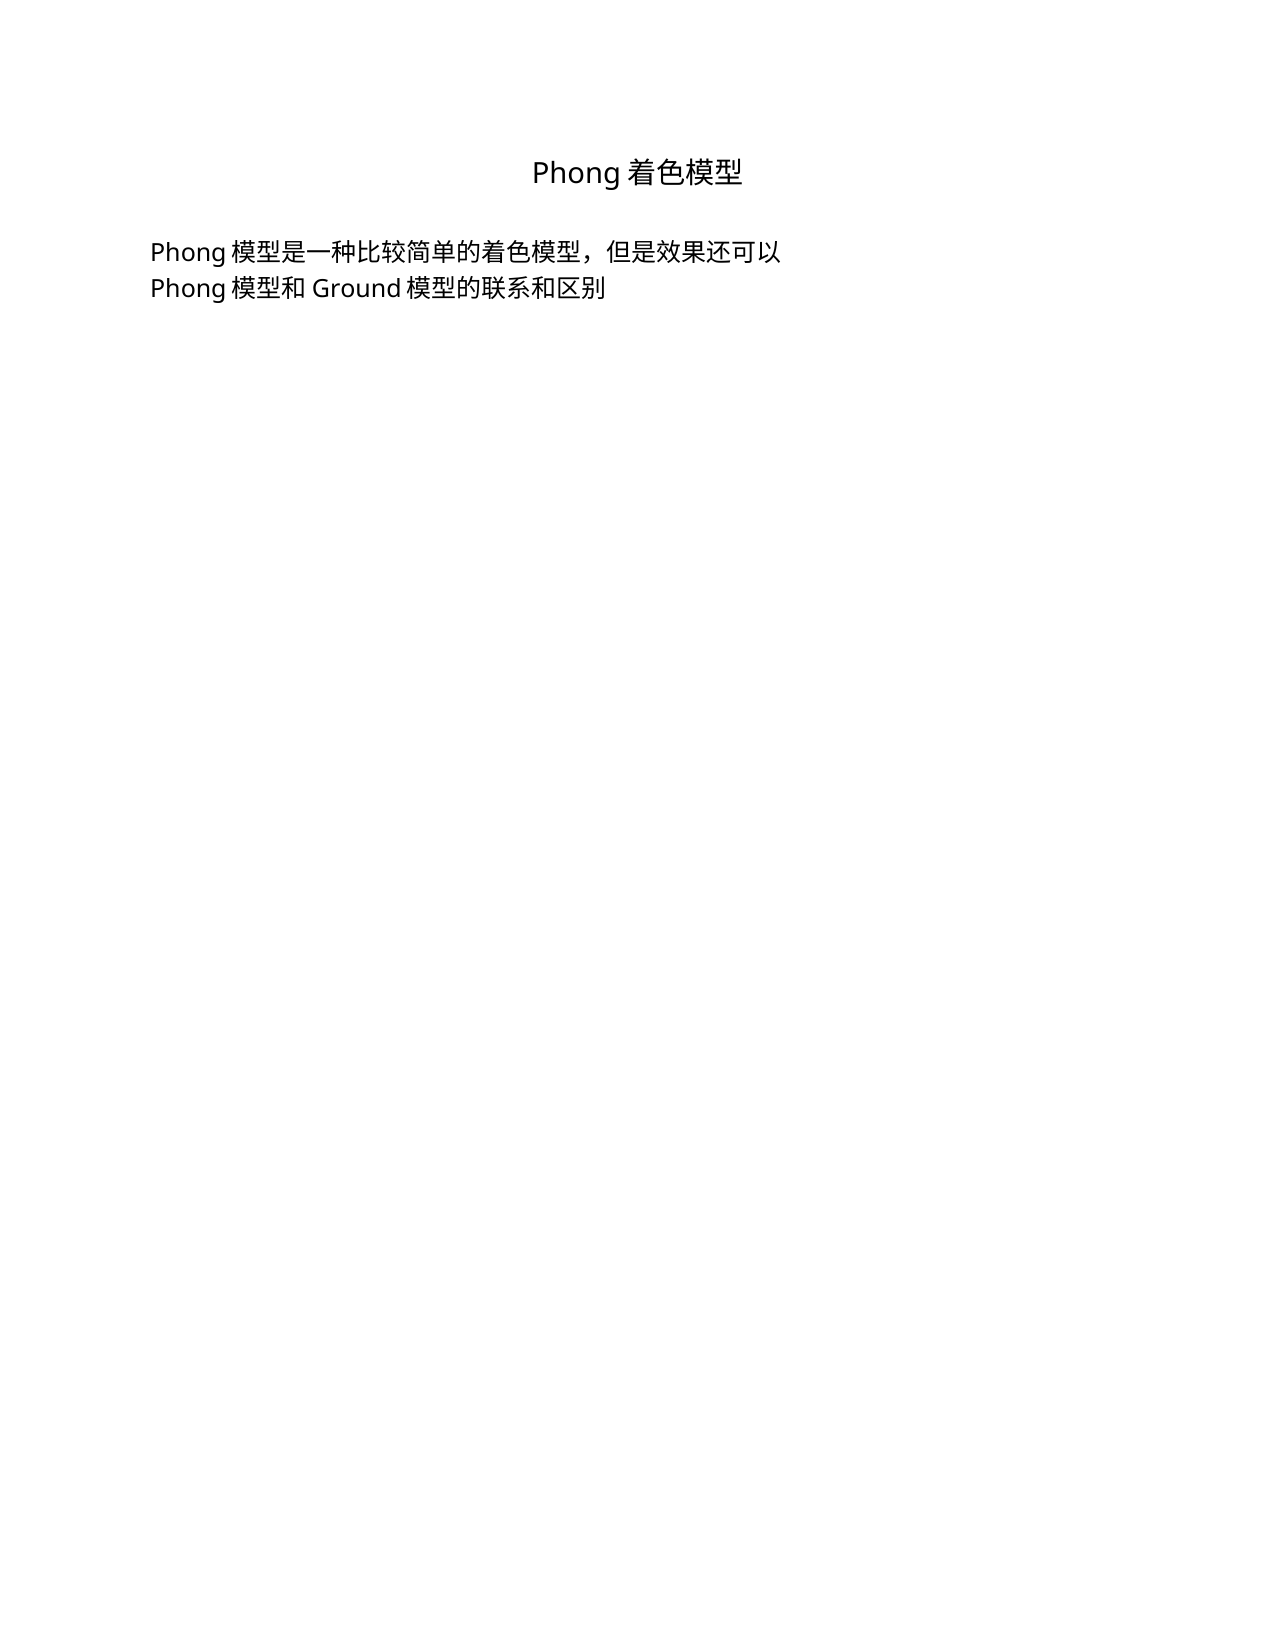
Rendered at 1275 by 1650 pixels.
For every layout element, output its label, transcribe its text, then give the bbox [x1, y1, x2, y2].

text Phong着色模型 [150, 150, 1125, 192]
text Phong模型是一种比较简单的着色模型，但是效果还可以 [150, 232, 1125, 268]
text Phong模型和Ground模型的联系和区别 [150, 268, 1125, 304]
